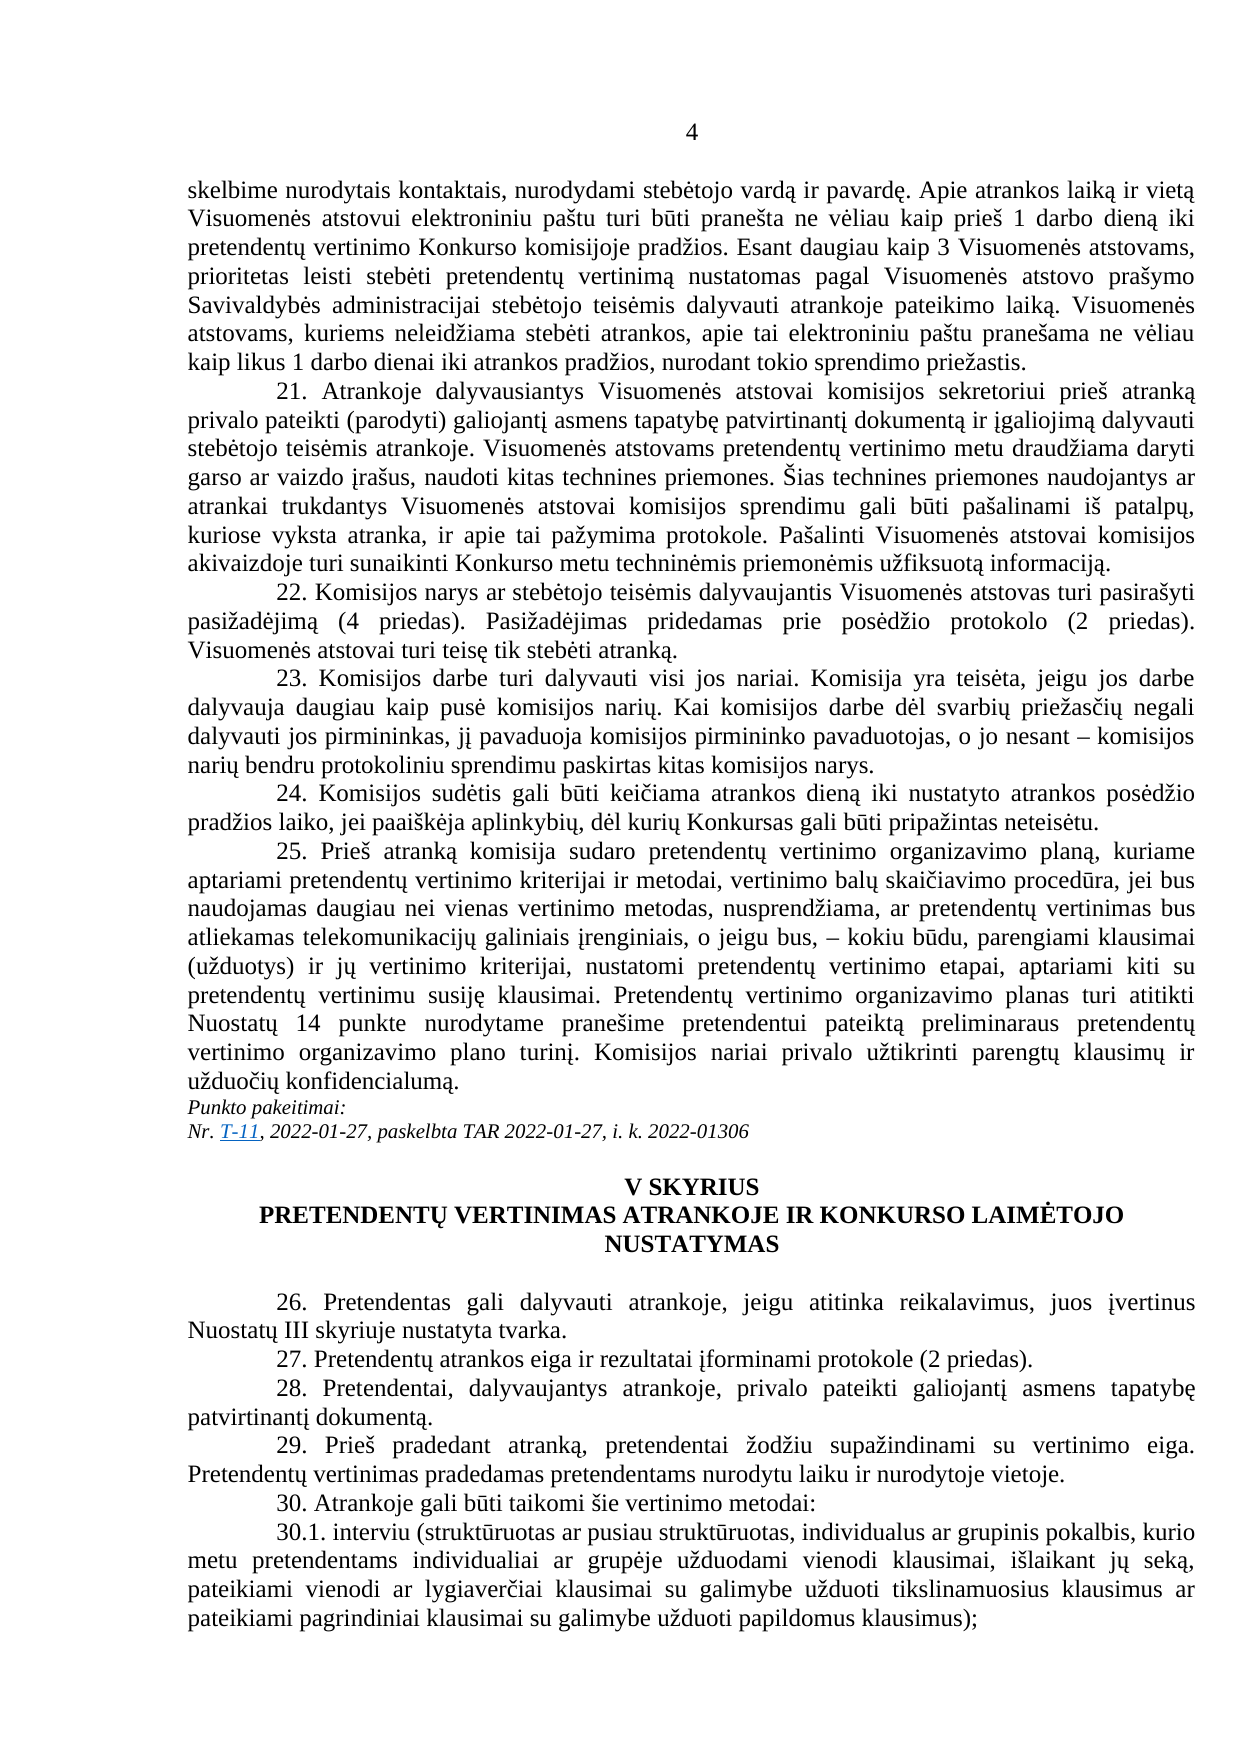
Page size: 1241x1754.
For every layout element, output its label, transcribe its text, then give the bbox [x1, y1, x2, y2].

text 23. Komisijos darbe turi dalyvauti visi jos nariai. Komisija yra teisėta, jeigu jos darbe dalyvauja daugiau kaip pusė komisijos narių. Kai komisijos darbe dėl svarbių priežasčių negali dalyvauti jos pirmininkas, jį pavaduoja komisijos pirmininko pavaduotojas, o jo nesant – komisijos narių bendru protokoliniu sprendimu paskirtas kitas komisijos narys. [187, 663, 1196, 778]
text 27. Pretendentų atrankos eiga ir rezultatai įforminami protokole (2 priedas). [187, 1344, 1196, 1373]
text 26. Pretendentas gali dalyvauti atrankoje, jeigu atitinka reikalavimus, juos įvertinus Nuostatų III skyriuje nustatyta tvarka. [187, 1287, 1196, 1344]
text PRETENDENTŲ VERTINIMAS ATRANKOJE IR KONKURSO LAIMĖTOJO NUSTATYMAS [187, 1200, 1196, 1258]
text 28. Pretendentai, dalyvaujantys atrankoje, privalo pateikti galiojantį asmens tapatybę patvirtinantį dokumentą. [187, 1373, 1196, 1430]
text V SKYRIUS [187, 1172, 1196, 1200]
text 30.1. interviu (struktūruotas ar pusiau struktūruotas, individualus ar grupinis pokalbis, kurio metu pretendentams individualiai ar grupėje užduodami vienodi klausimai, išlaikant jų seką, pateikiami vienodi ar lygiaverčiai klausimai su galimybe užduoti tikslinamuosius klausimus ar pateikiami pagrindiniai klausimai su galimybe užduoti papildomus klausimus); [187, 1517, 1196, 1632]
text 22. Komisijos narys ar stebėtojo teisėmis dalyvaujantis Visuomenės atstovas turi pasirašyti pasižadėjimą (4 priedas). Pasižadėjimas pridedamas prie posėdžio protokolo (2 priedas). Visuomenės atstovai turi teisę tik stebėti atranką. [187, 577, 1196, 663]
text 24. Komisijos sudėtis gali būti keičiama atrankos dieną iki nustatyto atrankos posėdžio pradžios laiko, jei paaiškėja aplinkybių, dėl kurių Konkursas gali būti pripažintas neteisėtu. [187, 778, 1196, 836]
text Punkto pakeitimai: [187, 1095, 1196, 1119]
text 21. Atrankoje dalyvausiantys Visuomenės atstovai komisijos sekretoriui prieš atranką privalo pateikti (parodyti) galiojantį asmens tapatybę patvirtinantį dokumentą ir įgaliojimą dalyvauti stebėtojo teisėmis atrankoje. Visuomenės atstovams pretendentų vertinimo metu draudžiama daryti garso ar vaizdo įrašus, naudoti kitas technines priemones. Šias technines priemones naudojantys ar atrankai trukdantys Visuomenės atstovai komisijos sprendimu gali būti pašalinami iš patalpų, kuriose vyksta atranka, ir apie tai pažymima protokole. Pašalinti Visuomenės atstovai komisijos akivaizdoje turi sunaikinti Konkurso metu techninėmis priemonėmis užfiksuotą informaciją. [187, 376, 1196, 577]
text Nr. T-11, 2022-01-27, paskelbta TAR 2022-01-27, i. k. 2022-01306 [187, 1119, 1196, 1143]
text skelbime nurodytais kontaktais, nurodydami stebėtojo vardą ir pavardę. Apie atrankos laiką ir vietą Visuomenės atstovui elektroniniu paštu turi būti pranešta ne vėliau kaip prieš 1 darbo dieną iki pretendentų vertinimo Konkurso komisijoje pradžios. Esant daugiau kaip 3 Visuomenės atstovams, prioritetas leisti stebėti pretendentų vertinimą nustatomas pagal Visuomenės atstovo prašymo Savivaldybės administracijai stebėtojo teisėmis dalyvauti atrankoje pateikimo laiką. Visuomenės atstovams, kuriems neleidžiama stebėti atrankos, apie tai elektroniniu paštu pranešama ne vėliau kaip likus 1 darbo dienai iki atrankos pradžios, nurodant tokio sprendimo priežastis. [187, 175, 1196, 376]
text 30. Atrankoje gali būti taikomi šie vertinimo metodai: [187, 1488, 1196, 1517]
text 25. Prieš atranką komisija sudaro pretendentų vertinimo organizavimo planą, kuriame aptariami pretendentų vertinimo kriterijai ir metodai, vertinimo balų skaičiavimo procedūra, jei bus naudojamas daugiau nei vienas vertinimo metodas, nusprendžiama, ar pretendentų vertinimas bus atliekamas telekomunikacijų galiniais įrenginiais, o jeigu bus, – kokiu būdu, parengiami klausimai (užduotys) ir jų vertinimo kriterijai, nustatomi pretendentų vertinimo etapai, aptariami kiti su pretendentų vertinimu susiję klausimai. Pretendentų vertinimo organizavimo planas turi atitikti Nuostatų 14 punkte nurodytame pranešime pretendentui pateiktą preliminaraus pretendentų vertinimo organizavimo plano turinį. Komisijos nariai privalo užtikrinti parengtų klausimų ir užduočių konfidencialumą. [187, 836, 1196, 1095]
text 29. Prieš pradedant atranką, pretendentai žodžiu supažindinami su vertinimo eiga. Pretendentų vertinimas pradedamas pretendentams nurodytu laiku ir nurodytoje vietoje. [187, 1430, 1196, 1488]
